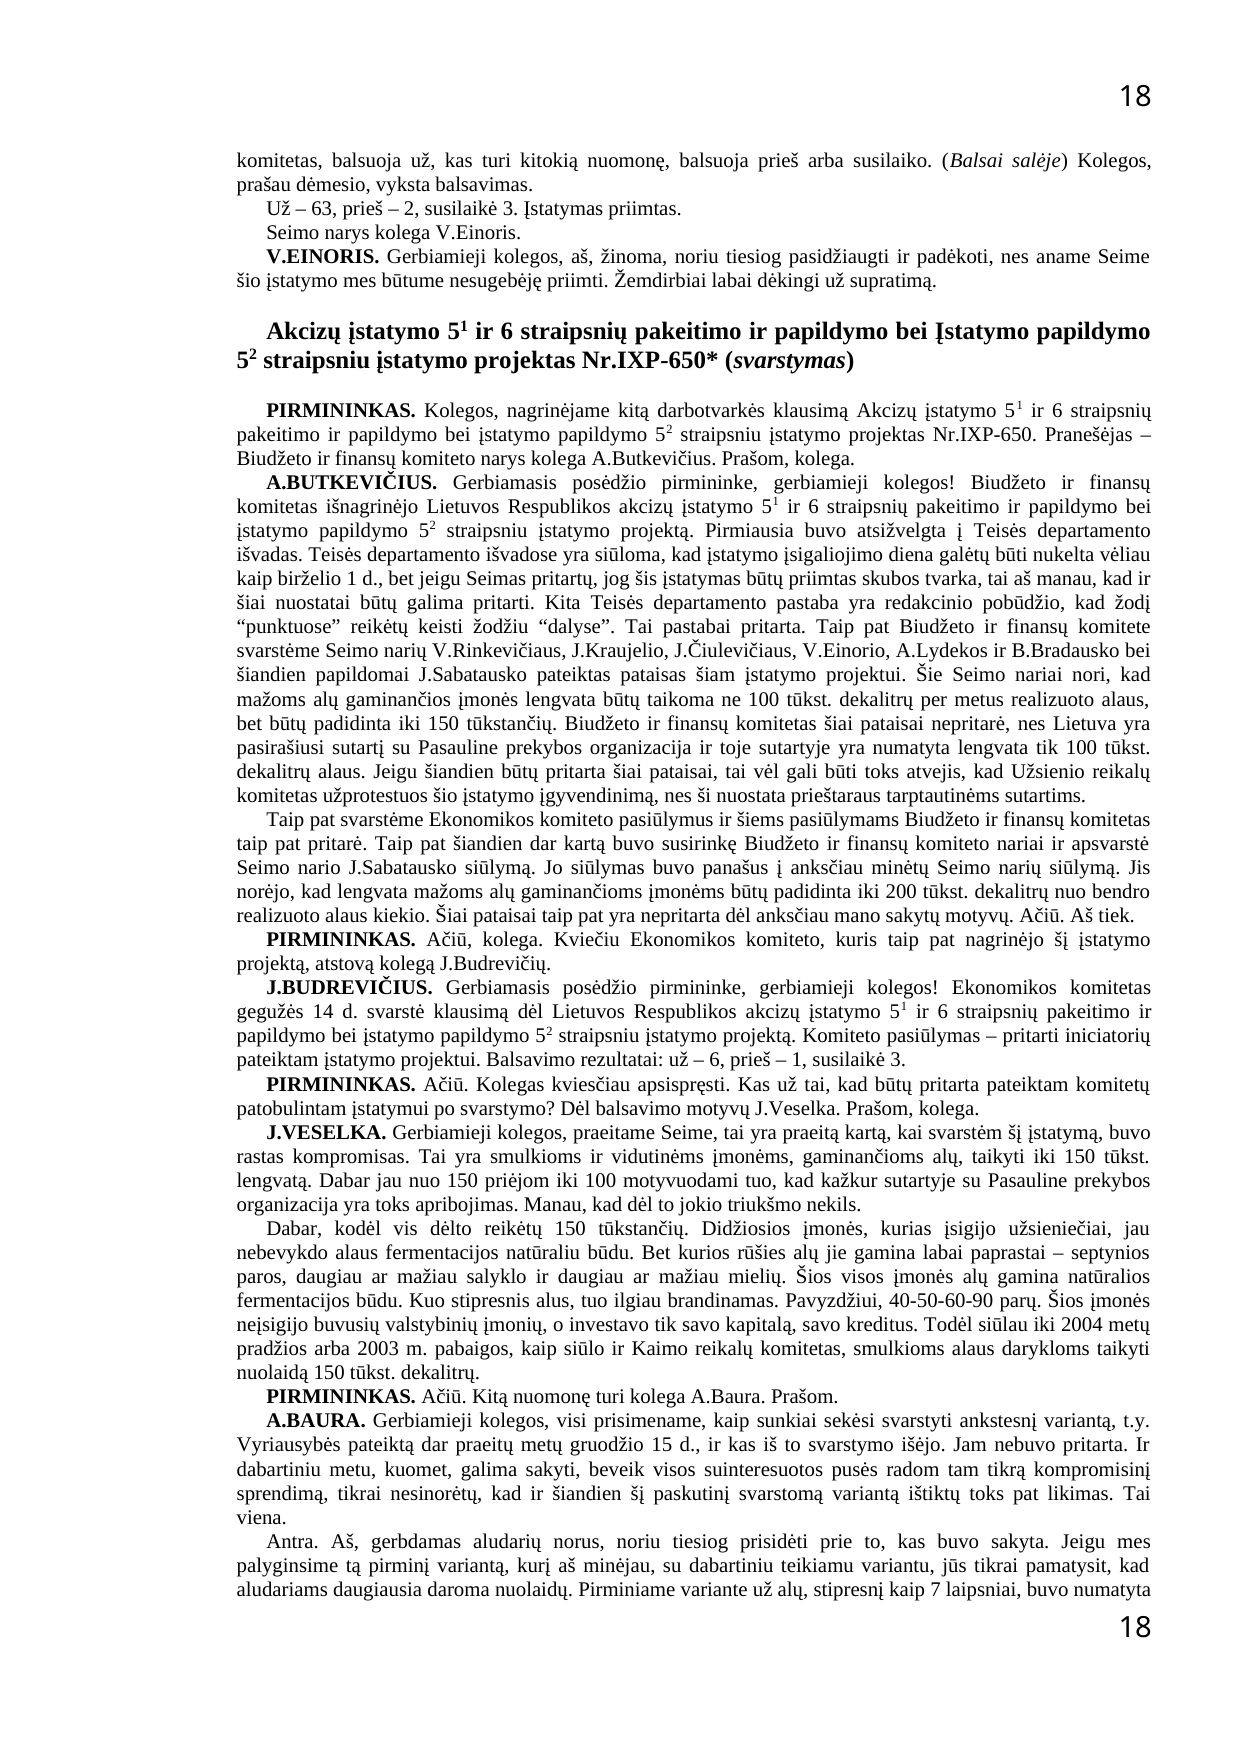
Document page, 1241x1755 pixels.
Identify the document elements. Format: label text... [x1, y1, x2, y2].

text PIRMININKAS. Ačiū. Kitą nuomonę turi kolega A.Baura. Prašom. [236, 1384, 1152, 1408]
text J.VESELKA. Gerbiamieji kolegos, praeitame Seime, tai yra praeitą kartą, kai svarstėm šį įstatymą, buvo rastas kompromisas. Tai yra smulkioms ir vidutinėms įmonėms, gaminančioms alų, taikyti iki 150 tūkst. lengvatą. Dabar jau nuo 150 priėjom iki 100 motyvuodami tuo, kad kažkur sutartyje su Pasauline prekybos organizacija yra toks apribojimas. Manau, kad dėl to jokio triukšmo nekils. [236, 1119, 1152, 1216]
text PIRMININKAS. Ačiū, kolega. Kviečiu Ekonomikos komiteto, kuris taip pat nagrinėjo šį įstatymo projektą, atstovą kolegą J.Budrevičių. [236, 927, 1152, 975]
text Dabar, kodėl vis dėlto reikėtų 150 tūkstančių. Didžiosios įmonės, kurias įsigijo užsieniečiai, jau nebevykdo alaus fermentacijos natūraliu būdu. Bet kurios rūšies alų jie gamina labai paprastai – septynios paros, daugiau ar mažiau salyklo ir daugiau ar mažiau mielių. Šios visos įmonės alų gamina natūralios fermentacijos būdu. Kuo stipresnis alus, tuo ilgiau brandinamas. Pavyzdžiui, 40-50-60-90 parų. Šios įmonės neįsigijo buvusių valstybinių įmonių, o investavo tik savo kapitalą, savo kreditus. Todėl siūlau iki 2004 metų pradžios arba 2003 m. pabaigos, kaip siūlo ir Kaimo reikalų komitetas, smulkioms alaus darykloms taikyti nuolaidą 150 tūkst. dekalitrų. [236, 1216, 1152, 1384]
text Seimo narys kolega V.Einoris. [236, 220, 1152, 244]
text PIRMININKAS. Ačiū. Kolegas kviesčiau apsispręsti. Kas už tai, kad būtų pritarta pateiktam komitetų patobulintam įstatymui po svarstymo? Dėl balsavimo motyvų J.Veselka. Prašom, kolega. [236, 1071, 1152, 1119]
text A.BUTKEVIČIUS. Gerbiamasis posėdžio pirmininke, gerbiamieji kolegos! Biudžeto ir finansų komitetas išnagrinėjo Lietuvos Respublikos akcizų įstatymo 51 ir 6 straipsnių pakeitimo ir papildymo bei įstatymo papildymo 52 straipsniu įstatymo projektą. Pirmiausia buvo atsižvelgta į Teisės departamento išvadas. Teisės departamento išvadose yra siūloma, kad įstatymo įsigaliojimo diena galėtų būti nukelta vėliau kaip birželio 1 d., bet jeigu Seimas pritartų, jog šis įstatymas būtų priimtas skubos tvarka, tai aš manau, kad ir šiai nuostatai būtų galima pritarti. Kita Teisės departamento pastaba yra redakcinio pobūdžio, kad žodį “punktuose” reikėtų keisti žodžiu “dalyse”. Tai pastabai pritarta. Taip pat Biudžeto ir finansų komitete svarstėme Seimo narių V.Rinkevičiaus, J.Kraujelio, J.Čiulevičiaus, V.Einorio, A.Lydekos ir B.Bradausko bei šiandien papildomai J.Sabatausko pateiktas pataisas šiam įstatymo projektui. Šie Seimo nariai nori, kad mažoms alų gaminančios įmonės lengvata būtų taikoma ne 100 tūkst. dekalitrų per metus realizuoto alaus, bet būtų padidinta iki 150 tūkstančių. Biudžeto ir finansų komitetas šiai pataisai nepritarė, nes Lietuva yra pasirašiusi sutartį su Pasauline prekybos organizacija ir toje sutartyje yra numatyta lengvata tik 100 tūkst. dekalitrų alaus. Jeigu šiandien būtų pritarta šiai pataisai, tai vėl gali būti toks atvejis, kad Užsienio reikalų komitetas užprotestuos šio įstatymo įgyvendinimą, nes ši nuostata prieštaraus tarptautinėms sutartims. [236, 470, 1152, 807]
text Antra. Aš, gerbdamas aludarių norus, noriu tiesiog prisidėti prie to, kas buvo sakyta. Jeigu mes palyginsime tą pirminį variantą, kurį aš minėjau, su dabartiniu teikiamu variantu, jūs tikrai pamatysit, kad aludariams daugiausia daroma nuolaidų. Pirminiame variante už alų, stipresnį kaip 7 laipsniai, buvo numatyta [236, 1529, 1152, 1601]
text PIRMININKAS. Kolegos, nagrinėjame kitą darbotvarkės klausimą Akcizų įstatymo 51 ir 6 straipsnių pakeitimo ir papildymo bei įstatymo papildymo 52 straipsniu įstatymo projektas Nr.IXP-650. Pranešėjas – Biudžeto ir finansų komiteto narys kolega A.Butkevičius. Prašom, kolega. [236, 398, 1152, 470]
text V.EINORIS. Gerbiamieji kolegos, aš, žinoma, noriu tiesiog pasidžiaugti ir padėkoti, nes aname Seime šio įstatymo mes būtume nesugebėję priimti. Žemdirbiai labai dėkingi už supratimą. [236, 244, 1152, 292]
text komitetas, balsuoja už, kas turi kitokią nuomonę, balsuoja prieš arba susilaiko. (Balsai salėje) Kolegos, prašau dėmesio, vyksta balsavimas. [236, 148, 1152, 196]
text Taip pat svarstėme Ekonomikos komiteto pasiūlymus ir šiems pasiūlymams Biudžeto ir finansų komitetas taip pat pritarė. Taip pat šiandien dar kartą buvo susirinkę Biudžeto ir finansų komiteto nariai ir apsvarstė Seimo nario J.Sabatausko siūlymą. Jo siūlymas buvo panašus į anksčiau minėtų Seimo narių siūlymą. Jis norėjo, kad lengvata mažoms alų gaminančioms įmonėms būtų padidinta iki 200 tūkst. dekalitrų nuo bendro realizuoto alaus kiekio. Šiai pataisai taip pat yra nepritarta dėl anksčiau mano sakytų motyvų. Ačiū. Aš tiek. [236, 807, 1152, 927]
text A.BAURA. Gerbiamieji kolegos, visi prisimename, kaip sunkiai sekėsi svarstyti ankstesnį variantą, t.y. Vyriausybės pateiktą dar praeitų metų gruodžio 15 d., ir kas iš to svarstymo išėjo. Jam nebuvo pritarta. Ir dabartiniu metu, kuomet, galima sakyti, beveik visos suinteresuotos pusės radom tam tikrą kompromisinį sprendimą, tikrai nesinorėtų, kad ir šiandien šį paskutinį svarstomą variantą ištiktų toks pat likimas. Tai viena. [236, 1408, 1152, 1529]
text Akcizų įstatymo 51 ir 6 straipsnių pakeitimo ir papildymo bei Įstatymo papildymo 52 straipsniu įstatymo projektas Nr.IXP-650* (svarstymas) [236, 316, 1152, 374]
text Už – 63, prieš – 2, susilaikė 3. Įstatymas priimtas. [236, 196, 1152, 220]
text J.BUDREVIČIUS. Gerbiamasis posėdžio pirmininke, gerbiamieji kolegos! Ekonomikos komitetas gegužės 14 d. svarstė klausimą dėl Lietuvos Respublikos akcizų įstatymo 51 ir 6 straipsnių pakeitimo ir papildymo bei įstatymo papildymo 52 straipsniu įstatymo projektą. Komiteto pasiūlymas – pritarti iniciatorių pateiktam įstatymo projektui. Balsavimo rezultatai: už – 6, prieš – 1, susilaikė 3. [236, 975, 1152, 1071]
